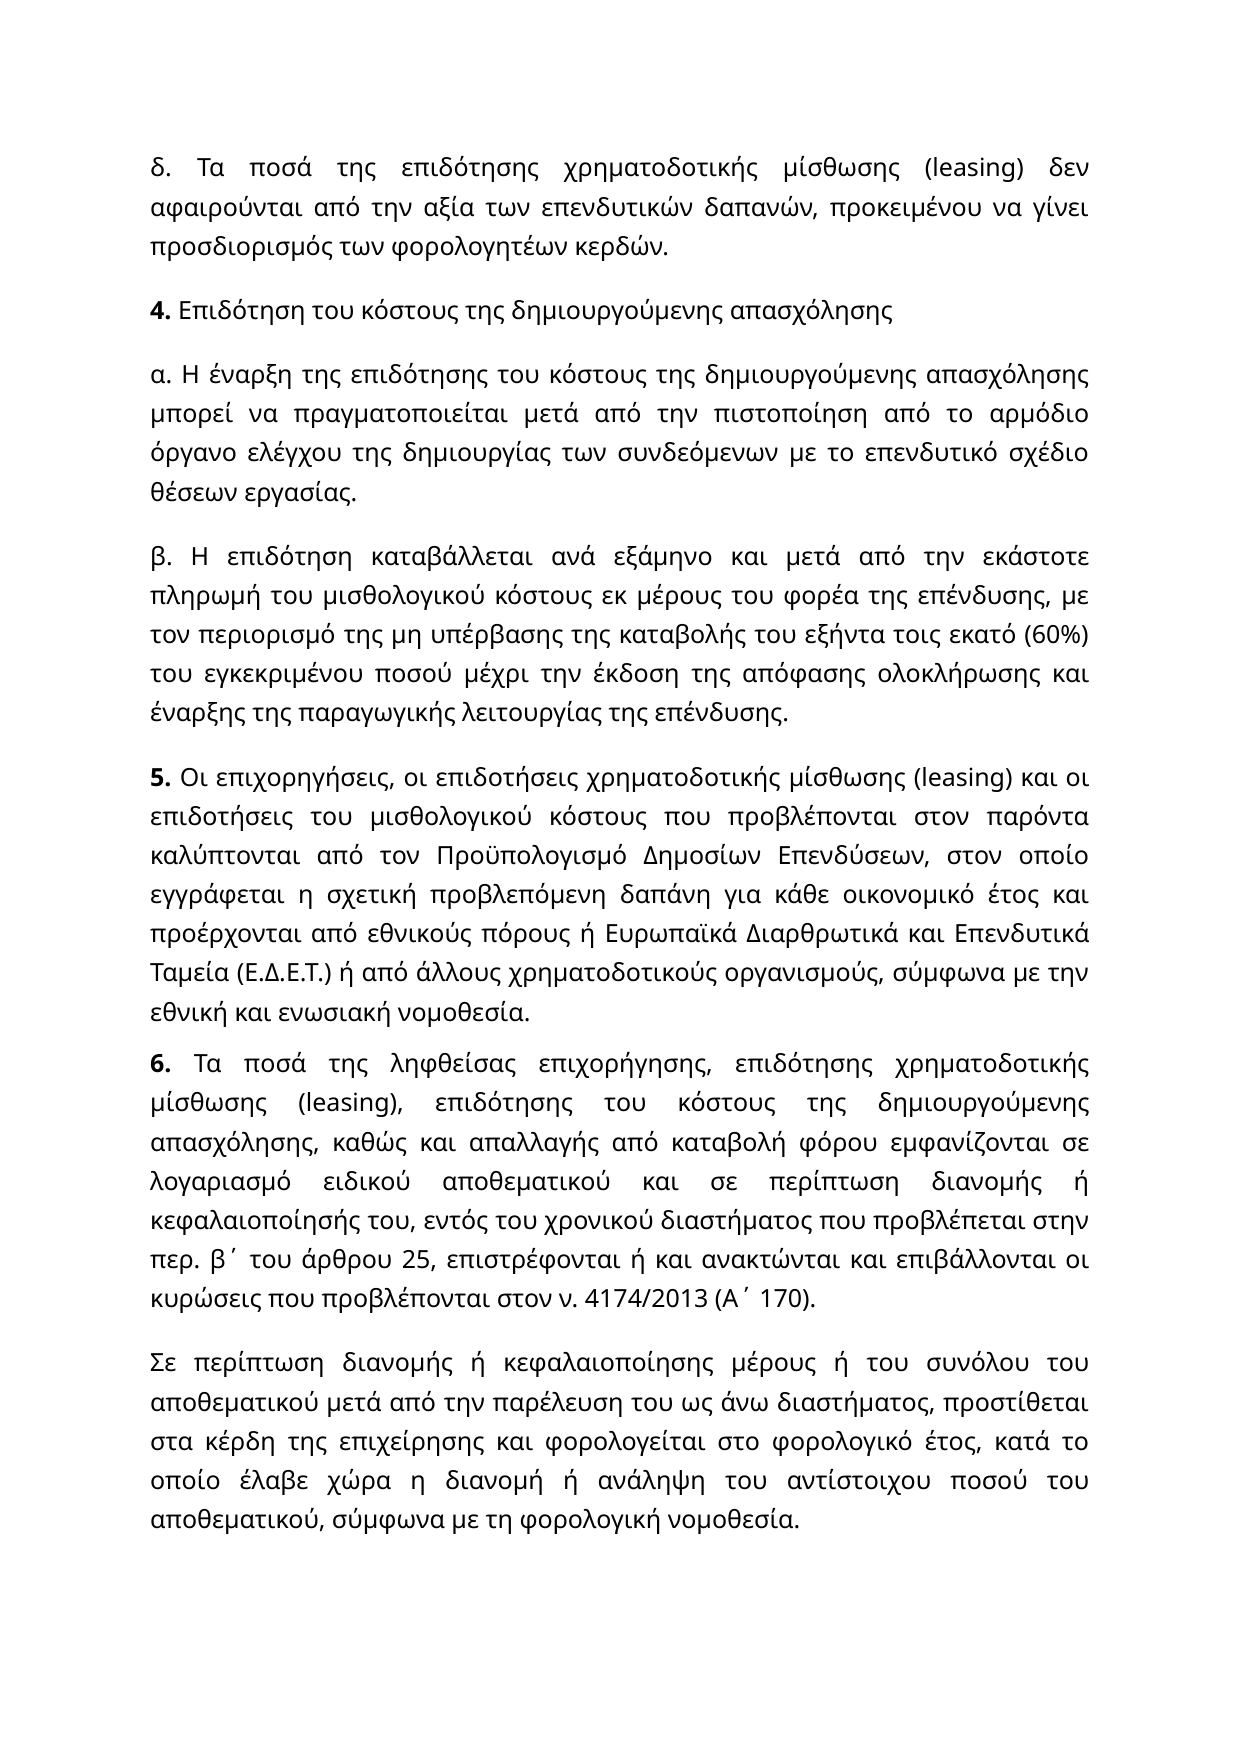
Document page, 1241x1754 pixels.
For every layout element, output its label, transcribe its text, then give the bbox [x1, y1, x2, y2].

text δ. Τα ποσά της επιδότησης χρηματοδοτικής μίσθωσης (leasing) δεν αφαιρούνται από την αξία των επενδυτικών δαπανών, προκειμένου να γίνει προσδιορισμός των φορολογητέων κερδών. [150, 150, 1090, 262]
text β. Η επιδότηση καταβάλλεται ανά εξάμηνο και μετά από την εκάστοτε πληρωμή του μισθολογικού κόστους εκ μέρους του φορέα της επένδυσης, με τον περιορισμό της μη υπέρβασης της καταβολής του εξήντα τοις εκατό (60%) του εγκεκριμένου ποσού μέχρι την έκδοση της απόφασης ολοκλήρωσης και έναρξης της παραγωγικής λειτουργίας της επένδυσης. [150, 538, 1090, 729]
text 4. Επιδότηση του κόστους της δημιουργούμενης απασχόλησης [150, 292, 1090, 327]
text 6. Τα ποσά της ληφθείσας επιχορήγησης, επιδότησης χρηματοδοτικής μίσθωσης (leasing), επιδότησης του κόστους της δημιουργούμενης απασχόλησης, καθώς και απαλλαγής από καταβολή φόρου εμφανίζονται σε λογαριασμό ειδικού αποθεματικού και σε περίπτωση διανομής ή κεφαλαιοποίησής του, εντός του χρονικού διαστήματος που προβλέπεται στην περ. β΄ του άρθρου 25, επιστρέφονται ή και ανακτώνται και επιβάλλονται οι κυρώσεις που προβλέπονται στον ν. 4174/2013 (Α΄ 170). [150, 1046, 1090, 1315]
text Σε περίπτωση διανομής ή κεφαλαιοποίησης μέρους ή του συνόλου του αποθεματικού μετά από την παρέλευση του ως άνω διαστήματος, προστίθεται στα κέρδη της επιχείρησης και φορολογείται στο φορολογικό έτος, κατά το οποίο έλαβε χώρα η διανομή ή ανάληψη του αντίστοιχου ποσού του αποθεματικού, σύμφωνα με τη φορολογική νομοθεσία. [150, 1345, 1090, 1536]
text 5. Οι επιχορηγήσεις, οι επιδοτήσεις χρηματοδοτικής μίσθωσης (leasing) και οι επιδοτήσεις του μισθολογικού κόστους που προβλέπονται στον παρόντα καλύπτονται από τον Προϋπολογισμό Δημοσίων Επενδύσεων, στον οποίο εγγράφεται η σχετική προβλεπόμενη δαπάνη για κάθε οικονομικό έτος και προέρχονται από εθνικούς πόρους ή Ευρωπαϊκά Διαρθρωτικά και Επενδυτικά Ταμεία (Ε.Δ.Ε.Τ.) ή από άλλους χρηματοδοτικούς οργανισμούς, σύμφωνα με την εθνική και ενωσιακή νομοθεσία. [150, 759, 1090, 1028]
text α. Η έναρξη της επιδότησης του κόστους της δημιουργούμενης απασχόλησης μπορεί να πραγματοποιείται μετά από την πιστοποίηση από το αρμόδιο όργανο ελέγχου της δημιουργίας των συνδεόμενων με το επενδυτικό σχέδιο θέσεων εργασίας. [150, 357, 1090, 508]
